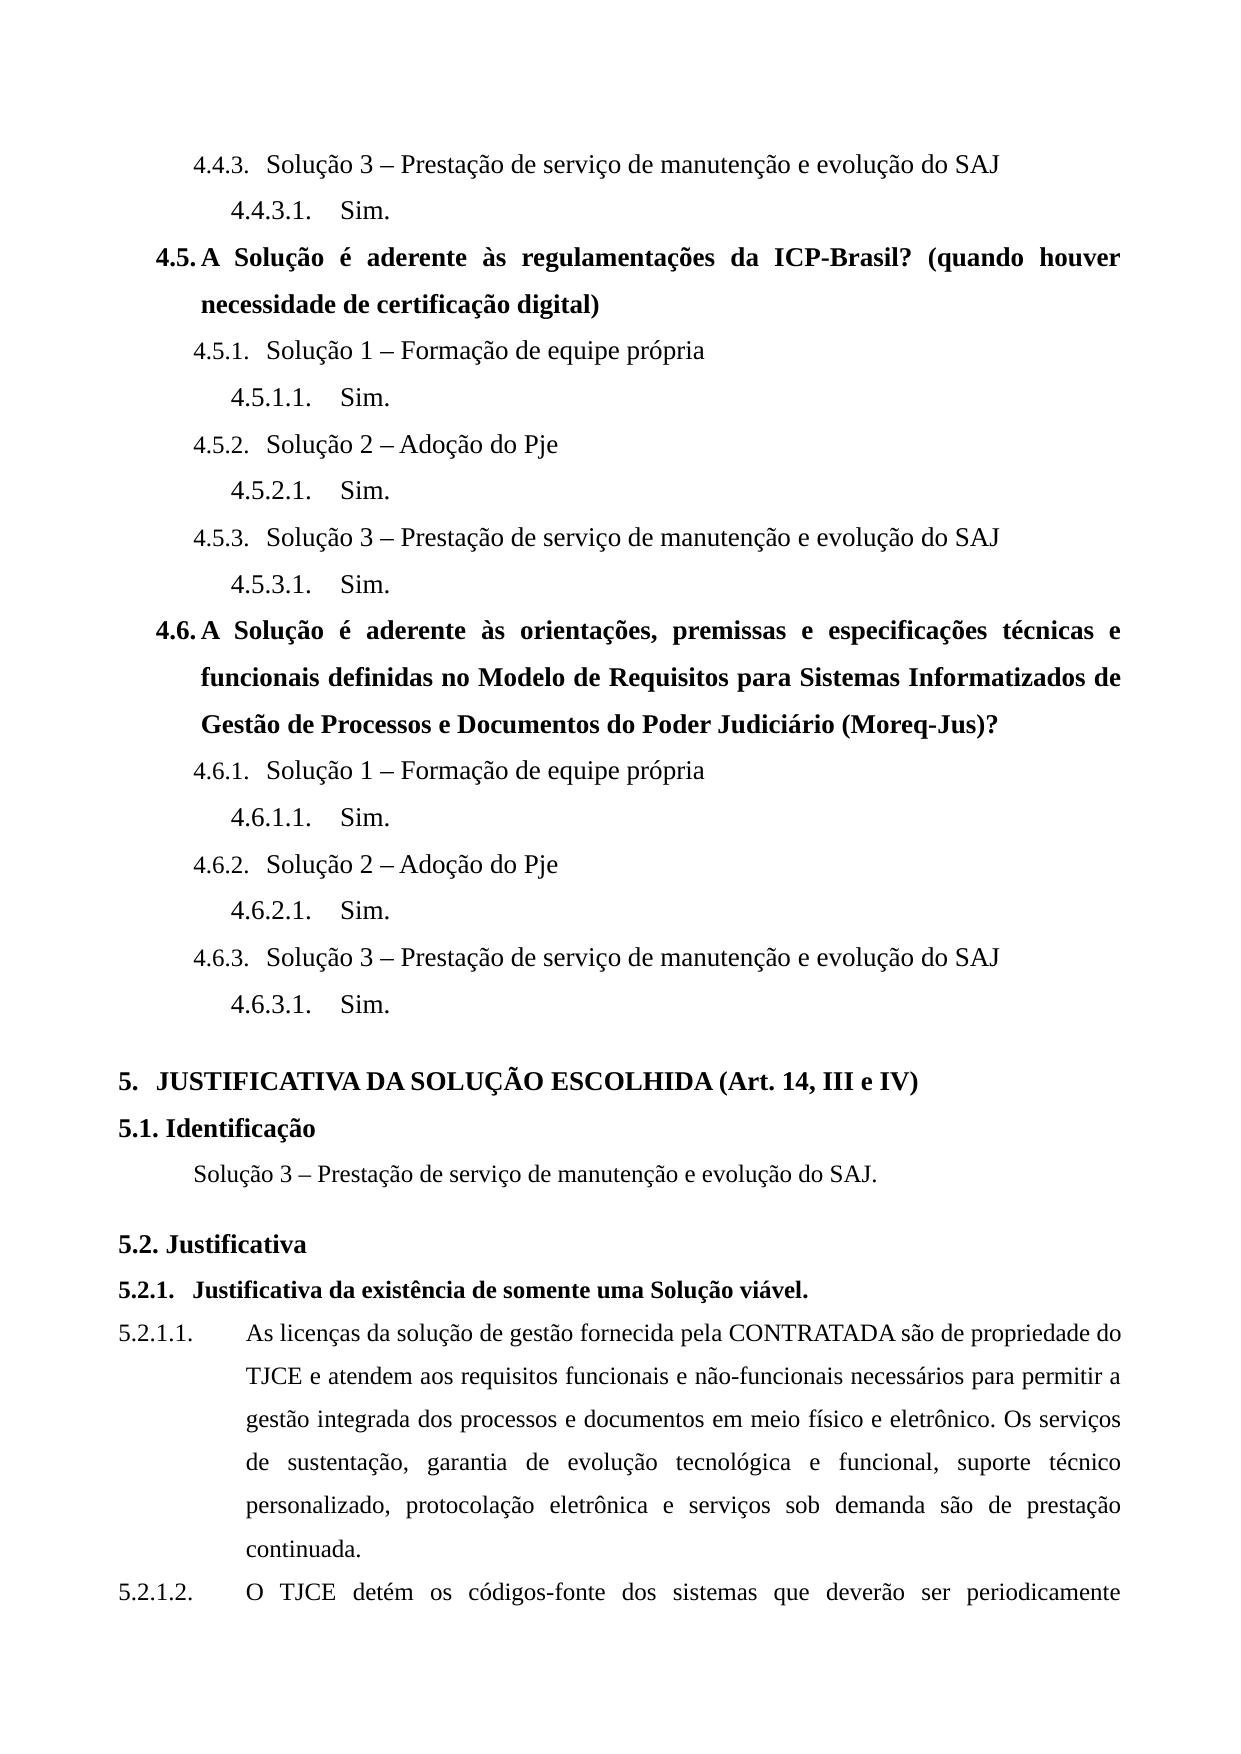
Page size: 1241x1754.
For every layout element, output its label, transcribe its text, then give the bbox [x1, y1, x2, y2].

list Sim. [231, 801, 1122, 832]
list Solução 3 – Prestação de serviço de manutenção e evolução do SAJ [193, 521, 1122, 552]
list Solução 3 – Prestação de serviço de manutenção e evolução do SAJ [193, 941, 1122, 972]
list As licenças da solução de gestão fornecida pela CONTRATADA são de propriedade do TJCE e atendem aos requisitos funcionais e não-funcionais necessários para permitir a gestão integrada dos processos e documentos em meio físico e eletrônico. Os serviços de sustentação, garantia de evolução tecnológica e funcional, suporte técnico personalizado, protocolação eletrônica e serviços sob demanda são de prestação continuada. [118, 1318, 1122, 1562]
list Solução 2 – Adoção do Pje [193, 848, 1122, 879]
list Solução 3 – Prestação de serviço de manutenção e evolução do SAJ [193, 148, 1122, 179]
list Sim. [231, 381, 1122, 412]
list JUSTIFICATIVA DA SOLUÇÃO ESCOLHIDA (Art. 14, III e IV) [118, 1066, 1122, 1097]
list Sim. [231, 988, 1122, 1019]
list Solução 1 – Formação de equipe própria [193, 754, 1122, 786]
list A Solução é aderente às regulamentações da ICP-Brasil? (quando houver necessidade de certificação digital) [156, 241, 1122, 319]
list Identificação [118, 1112, 1122, 1143]
text Solução 3 – Prestação de serviço de manutenção e evolução do SAJ. [193, 1159, 1122, 1188]
list Justificativa da existência de somente uma Solução viável. [118, 1275, 1122, 1304]
list Sim. [231, 474, 1122, 506]
list O TJCE detém os códigos-fonte dos sistemas que deverão ser periodicamente [118, 1577, 1122, 1606]
list Justificativa [118, 1228, 1122, 1259]
list Sim. [231, 894, 1122, 926]
list Solução 1 – Formação de equipe própria [193, 334, 1122, 366]
list A Solução é aderente às orientações, premissas e especificações técnicas e funcionais definidas no Modelo de Requisitos para Sistemas Informatizados de Gestão de Processos e Documentos do Poder Judiciário (Moreq-Jus)? [156, 614, 1122, 739]
list Solução 2 – Adoção do Pje [193, 428, 1122, 459]
list Sim. [231, 194, 1122, 226]
list Sim. [231, 568, 1122, 599]
